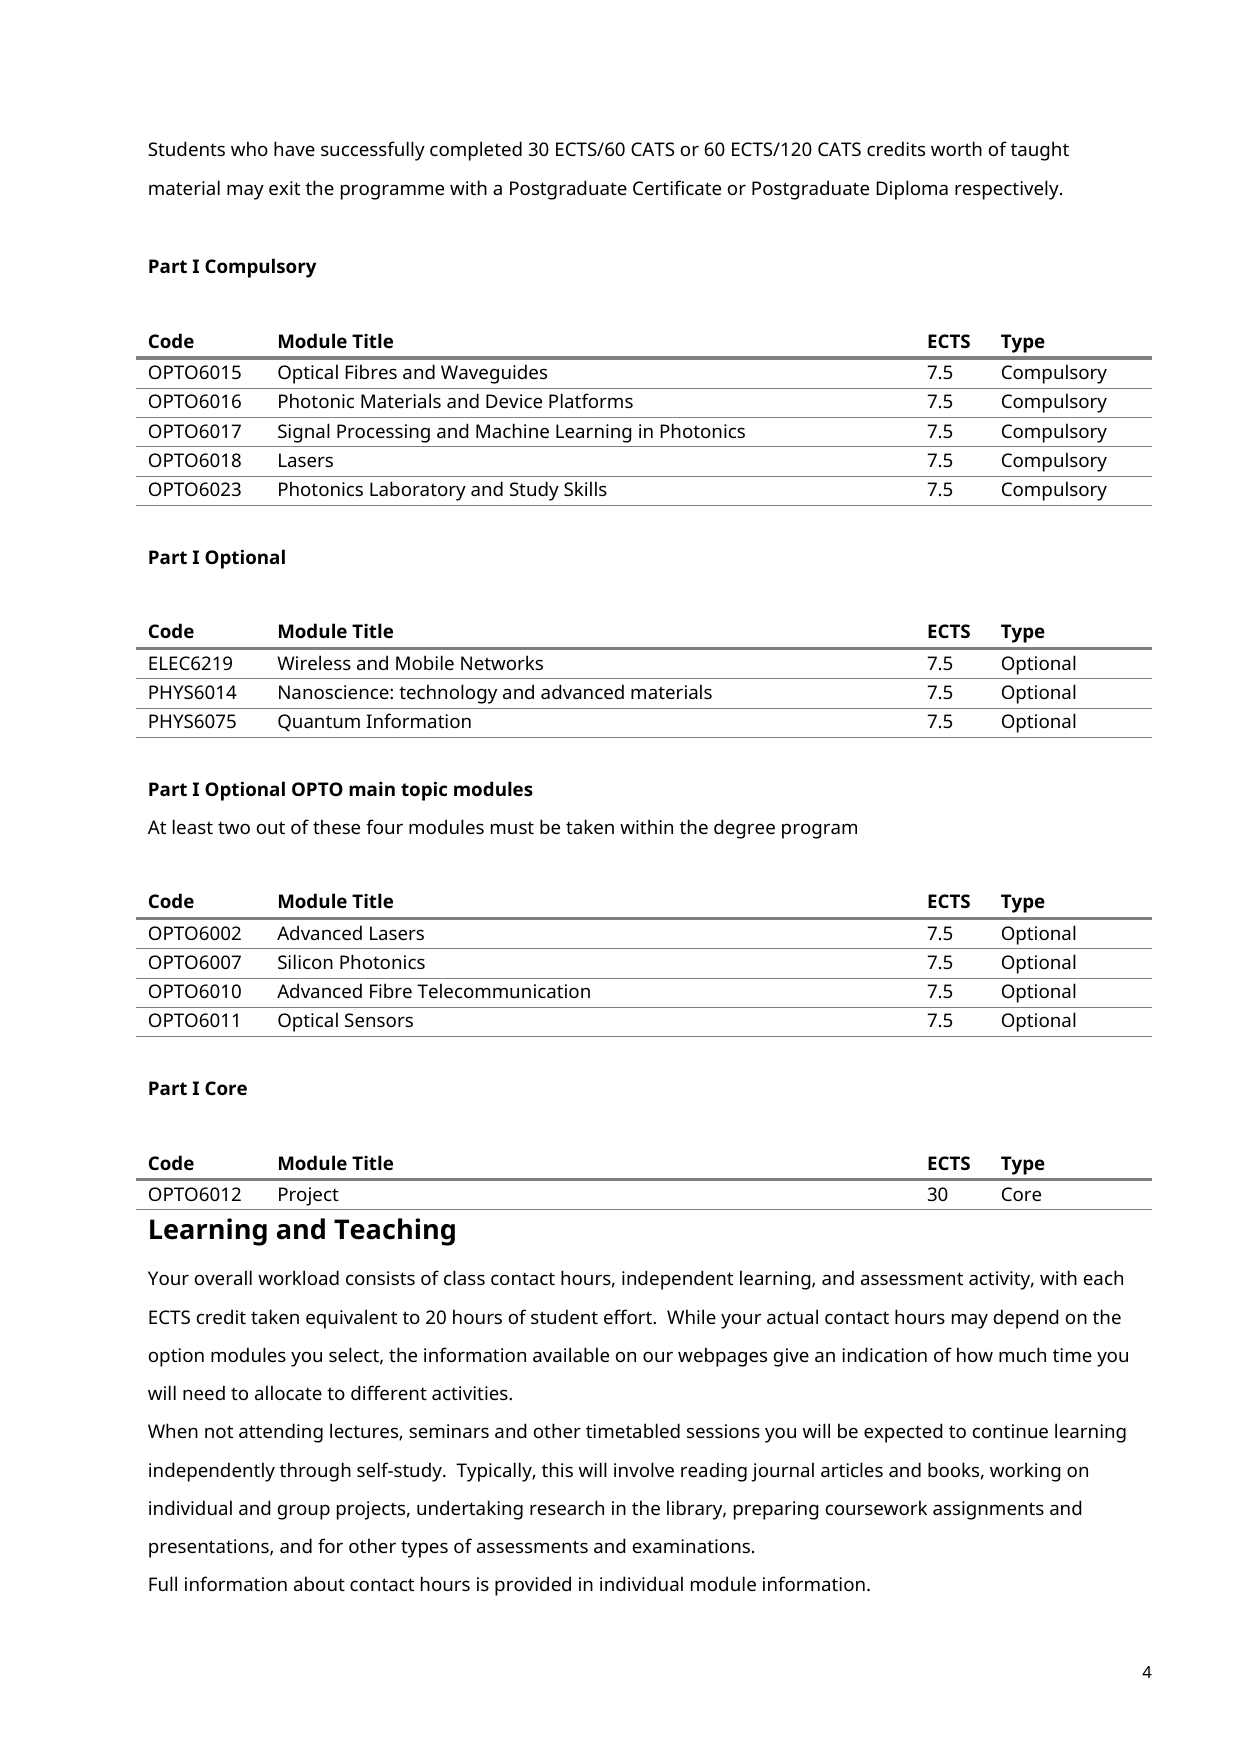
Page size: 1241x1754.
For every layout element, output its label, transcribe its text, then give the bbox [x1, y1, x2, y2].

table_cell Part I Core [136, 1037, 1152, 1150]
table_cell 7.5 [916, 360, 989, 388]
table_cell ELEC6219 [136, 650, 266, 678]
table_cell Optional [989, 1008, 1152, 1036]
table_cell Optional [989, 709, 1152, 737]
table_cell 7.5 [916, 709, 989, 737]
table_cell 7.5 [916, 979, 989, 1007]
table_cell Compulsory [989, 360, 1152, 388]
table_cell Optional [989, 979, 1152, 1007]
table_cell 7.5 [916, 389, 989, 417]
table_cell 7.5 [916, 418, 989, 446]
table_cell ECTS [916, 889, 989, 917]
table_cell Signal Processing and Machine Learning in Photonics [266, 418, 916, 446]
table_cell Photonic Materials and Device Platforms [266, 389, 916, 417]
table_cell Type [989, 889, 1152, 917]
table_cell 7.5 [916, 1008, 989, 1036]
table_cell Optical Sensors [266, 1008, 916, 1036]
table_cell PHYS6014 [136, 679, 266, 707]
table_cell OPTO6010 [136, 979, 266, 1007]
table_cell Part I Optional [136, 506, 1152, 618]
table_cell Lasers [266, 447, 916, 476]
table_cell Module Title [266, 619, 916, 647]
table_cell Advanced Fibre Telecommunication [266, 979, 916, 1007]
table_cell ECTS [916, 1150, 989, 1178]
table_cell ECTS [916, 619, 989, 647]
table_cell Silicon Photonics [266, 949, 916, 977]
table_cell Core [989, 1181, 1152, 1209]
table_cell 7.5 [916, 477, 989, 505]
table_cell OPTO6011 [136, 1008, 266, 1036]
text Full information about contact hours is provided in individual module information. [148, 1572, 1152, 1597]
table_cell Wireless and Mobile Networks [266, 650, 916, 678]
table_cell OPTO6017 [136, 418, 266, 446]
table_cell 7.5 [916, 650, 989, 678]
table_cell Photonics Laboratory and Study Skills [266, 477, 916, 505]
table_cell 30 [916, 1181, 989, 1209]
table_cell Code [136, 619, 266, 647]
table_cell Module Title [266, 889, 916, 917]
table_cell Compulsory [989, 418, 1152, 446]
table_cell Part I Compulsory [136, 254, 1152, 328]
table_cell Optical Fibres and Waveguides [266, 360, 916, 388]
table_cell Module Title [266, 1150, 916, 1178]
table_cell Optional [989, 650, 1152, 678]
table_cell Optional [989, 949, 1152, 977]
table_cell Project [266, 1181, 916, 1209]
table_cell ECTS [916, 328, 989, 356]
table_cell Code [136, 889, 266, 917]
text When not attending lectures, seminars and other timetabled sessions you will be expected to continue learning independently through self-study. Typically, this will involve reading journal articles and books, working on individual and group projects, undertaking research in the library, preparing coursework assignments and presentations, and for other types of assessments and examinations. [148, 1419, 1152, 1559]
table_cell OPTO6023 [136, 477, 266, 505]
table_header Students who have successfully completed 30 ECTS/60 CATS or 60 ECTS/120 CATS credits worth of taught material may exit the programme with a Postgraduate Certificate or Postgraduate Diploma respectively. [136, 137, 1152, 254]
table_cell OPTO6015 [136, 360, 266, 388]
table_cell 7.5 [916, 447, 989, 476]
table_cell Compulsory [989, 389, 1152, 417]
table_cell 7.5 [916, 949, 989, 977]
table_cell Module Title [266, 328, 916, 356]
table_cell Code [136, 328, 266, 356]
table_cell Compulsory [989, 477, 1152, 505]
table_cell OPTO6018 [136, 447, 266, 476]
table_cell Compulsory [989, 447, 1152, 476]
table_cell PHYS6075 [136, 709, 266, 737]
table_cell Type [989, 1150, 1152, 1178]
table_cell OPTO6007 [136, 949, 266, 977]
table_cell OPTO6012 [136, 1181, 266, 1209]
text Your overall workload consists of class contact hours, independent learning, and assessment activity, with each ECTS credit taken equivalent to 20 hours of student effort. While your actual contact hours may depend on the option modules you select, the information available on our webpages give an indication of how much time you will need to allocate to different activities. [148, 1266, 1152, 1406]
table_cell OPTO6002 [136, 920, 266, 948]
table_cell Optional [989, 920, 1152, 948]
subtitle Learning and Teaching [148, 1210, 1152, 1247]
table_cell OPTO6016 [136, 389, 266, 417]
table_cell Type [989, 328, 1152, 356]
table_cell 7.5 [916, 920, 989, 948]
table_cell 7.5 [916, 679, 989, 707]
table_cell Optional [989, 679, 1152, 707]
table_cell Part I Optional OPTO main topic modules At least two out of these four modules must be taken within the degree program [136, 738, 1152, 889]
table_cell Quantum Information [266, 709, 916, 737]
table_cell Code [136, 1150, 266, 1178]
table_cell Type [989, 619, 1152, 647]
table_cell Nanoscience: technology and advanced materials [266, 679, 916, 707]
table_cell Advanced Lasers [266, 920, 916, 948]
